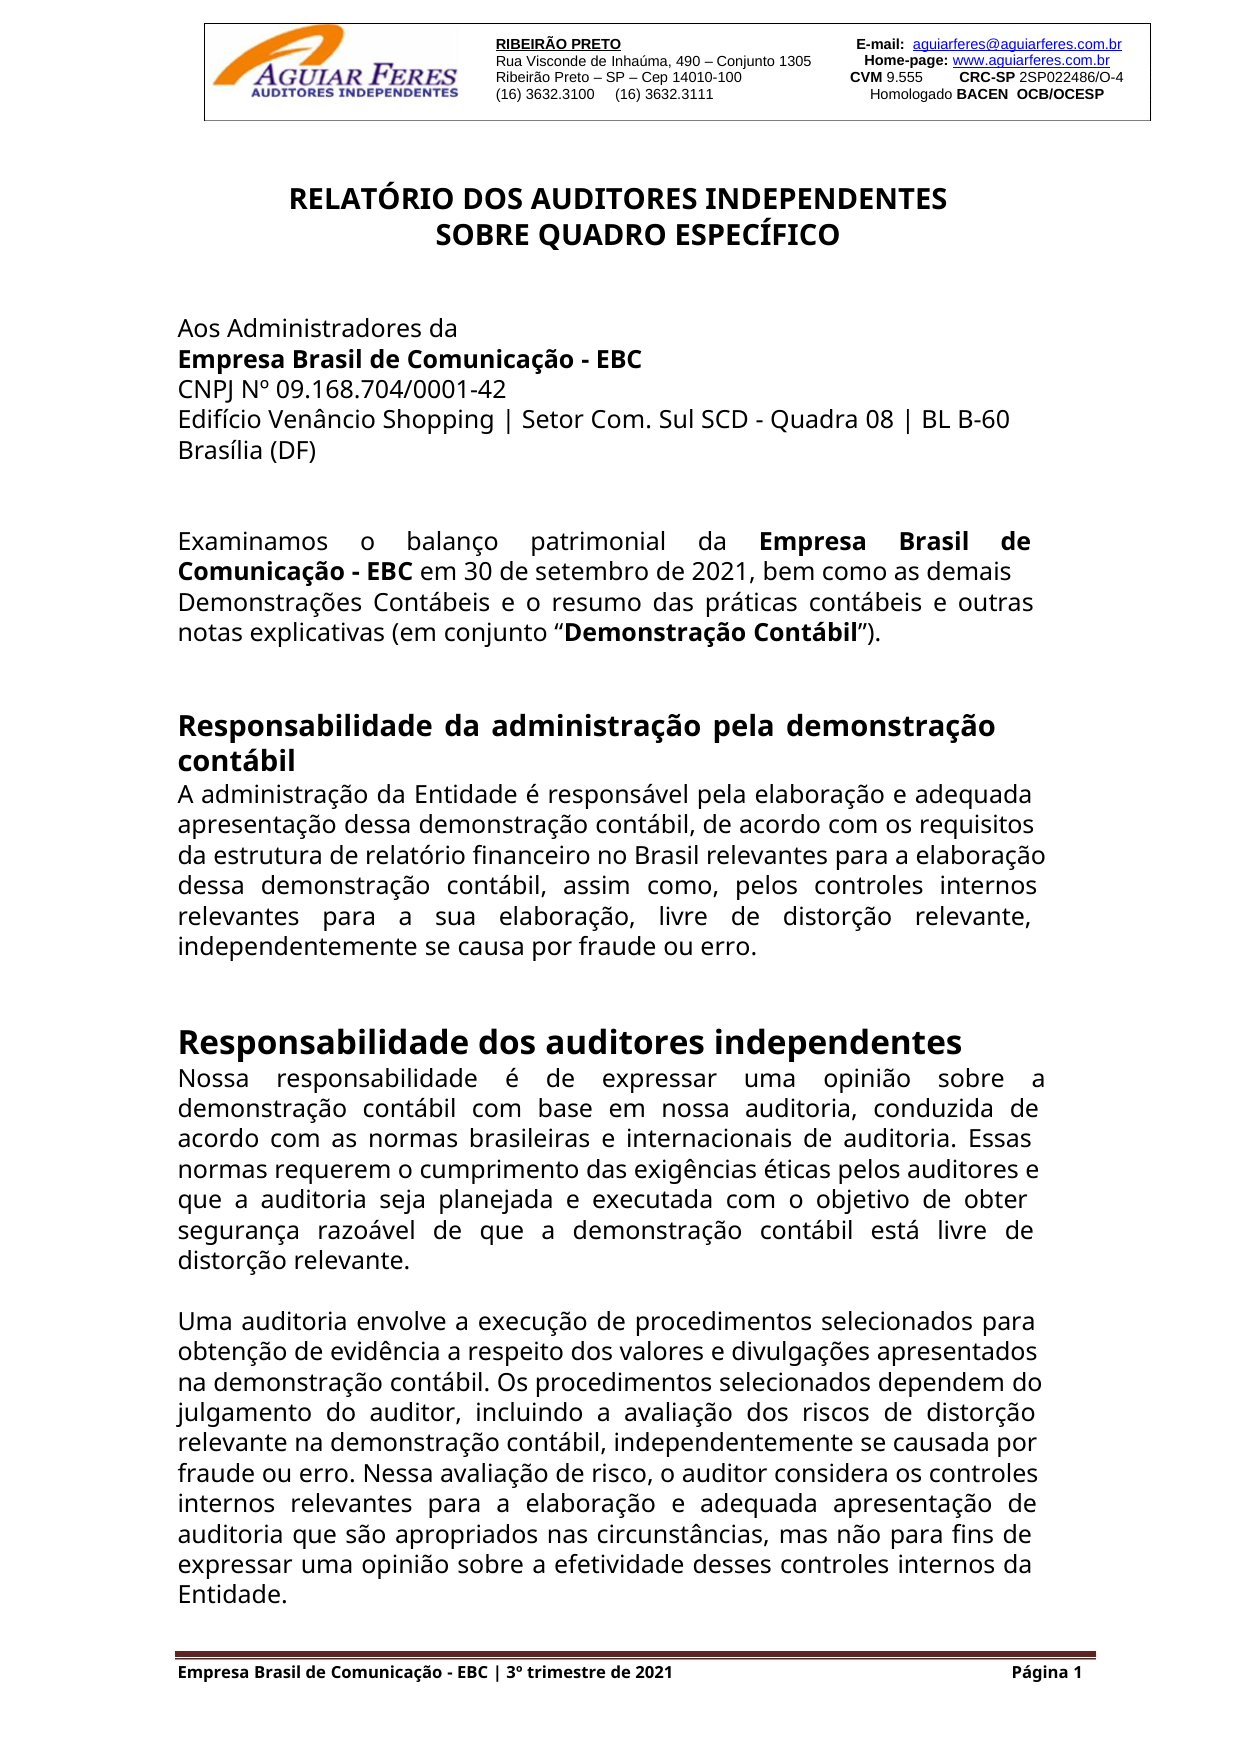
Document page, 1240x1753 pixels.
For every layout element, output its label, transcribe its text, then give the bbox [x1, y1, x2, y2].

text fraude ou erro. Nessa avaliação de risco, o auditor considera os controles [177, 1458, 1118, 1488]
text Examinamos o balanço patrimonial da Empresa Brasil de [177, 526, 1118, 556]
text distorção relevante. [177, 1245, 1117, 1276]
text da estrutura de relatório financeiro no Brasil relevantes para a elaboração [177, 840, 1117, 871]
text notas explicativas (em conjunto “Demonstração Contábil”). [177, 617, 1118, 647]
text Nossa responsabilidade é de expressar uma opinião sobre a [177, 1063, 1117, 1093]
text Aos Administradores da [177, 313, 1113, 344]
text obtenção de evidência a respeito dos valores e divulgações apresentados [177, 1336, 1118, 1367]
text CRC-SP 2SP022486/O-4 [959, 70, 1148, 86]
text Página 1 [1011, 1662, 1118, 1682]
text Uma auditoria envolve a execução de procedimentos selecionados para [177, 1306, 1118, 1336]
text CVM 9.555 [850, 70, 944, 86]
text na demonstração contábil. Os procedimentos selecionados dependem do [177, 1367, 1118, 1397]
text normas requerem o cumprimento das exigências éticas pelos auditores e [177, 1154, 1117, 1184]
text Responsabilidade dos auditores independentes [177, 1022, 1117, 1063]
text Responsabilidade da administração pela demonstração [177, 708, 1118, 743]
text Homologado BACEN OCB/OCESP [870, 86, 1128, 103]
text E-mail: aguiarferes@aguiarferes.com.br [856, 36, 1143, 52]
text Brasília (DF) [177, 435, 1113, 465]
text auditoria que são apropriados nas circunstâncias, mas não para fins de [177, 1519, 1118, 1549]
text expressar uma opinião sobre a efetividade desses controles internos da [177, 1549, 1118, 1579]
text Comunicação - EBC em 30 de setembro de 2021, bem como as demais [177, 556, 1118, 587]
text RELATÓRIO DOS AUDITORES INDEPENDENTES [288, 181, 1080, 217]
text Home-page: www.aguiarferes.com.br [864, 53, 1143, 69]
text segurança razoável de que a demonstração contábil está livre de [177, 1215, 1117, 1245]
text internos relevantes para a elaboração e adequada apresentação de [177, 1488, 1118, 1518]
text Empresa Brasil de Comunicação - EBC [177, 344, 1113, 374]
text Demonstrações Contábeis e o resumo das práticas contábeis e outras [177, 587, 1118, 617]
text A administração da Entidade é responsável pela elaboração e adequada [177, 779, 1117, 810]
text RIBEIRÃO PRETO [496, 36, 643, 52]
text SOBRE QUADRO ESPECÍFICO [435, 217, 1080, 252]
text independentemente se causa por fraude ou erro. [177, 931, 1117, 961]
text contábil [177, 743, 1118, 779]
text dessa demonstração contábil, assim como, pelos controles internos [177, 871, 1117, 901]
text (16) 3632.3100 (16) 3632.3111 [496, 87, 836, 103]
text Empresa Brasil de Comunicação - EBC | 3º trimestre de 2021 [177, 1662, 773, 1682]
text Edifício Venâncio Shopping | Setor Com. Sul SCD - Quadra 08 | BL B-60 [177, 404, 1113, 435]
text Entidade. [177, 1579, 1118, 1610]
text acordo com as normas brasileiras e internacionais de auditoria. Essas [177, 1124, 1117, 1154]
text relevante na demonstração contábil, independentemente se causada por [177, 1428, 1118, 1458]
text Rua Visconde de Inhaúma, 490 – Conjunto 1305 [496, 53, 836, 69]
text que a auditoria seja planejada e executada com o objetivo de obter [177, 1184, 1117, 1215]
text demonstração contábil com base em nossa auditoria, conduzida de [177, 1093, 1117, 1123]
text apresentação dessa demonstração contábil, de acordo com os requisitos [177, 810, 1117, 840]
text julgamento do auditor, incluindo a avaliação dos riscos de distorção [177, 1397, 1118, 1428]
text relevantes para a sua elaboração, livre de distorção relevante, [177, 901, 1117, 931]
text CNPJ Nº 09.168.704/0001-42 [177, 374, 1113, 404]
text Ribeirão Preto – SP – Cep 14010-100 [496, 70, 836, 86]
